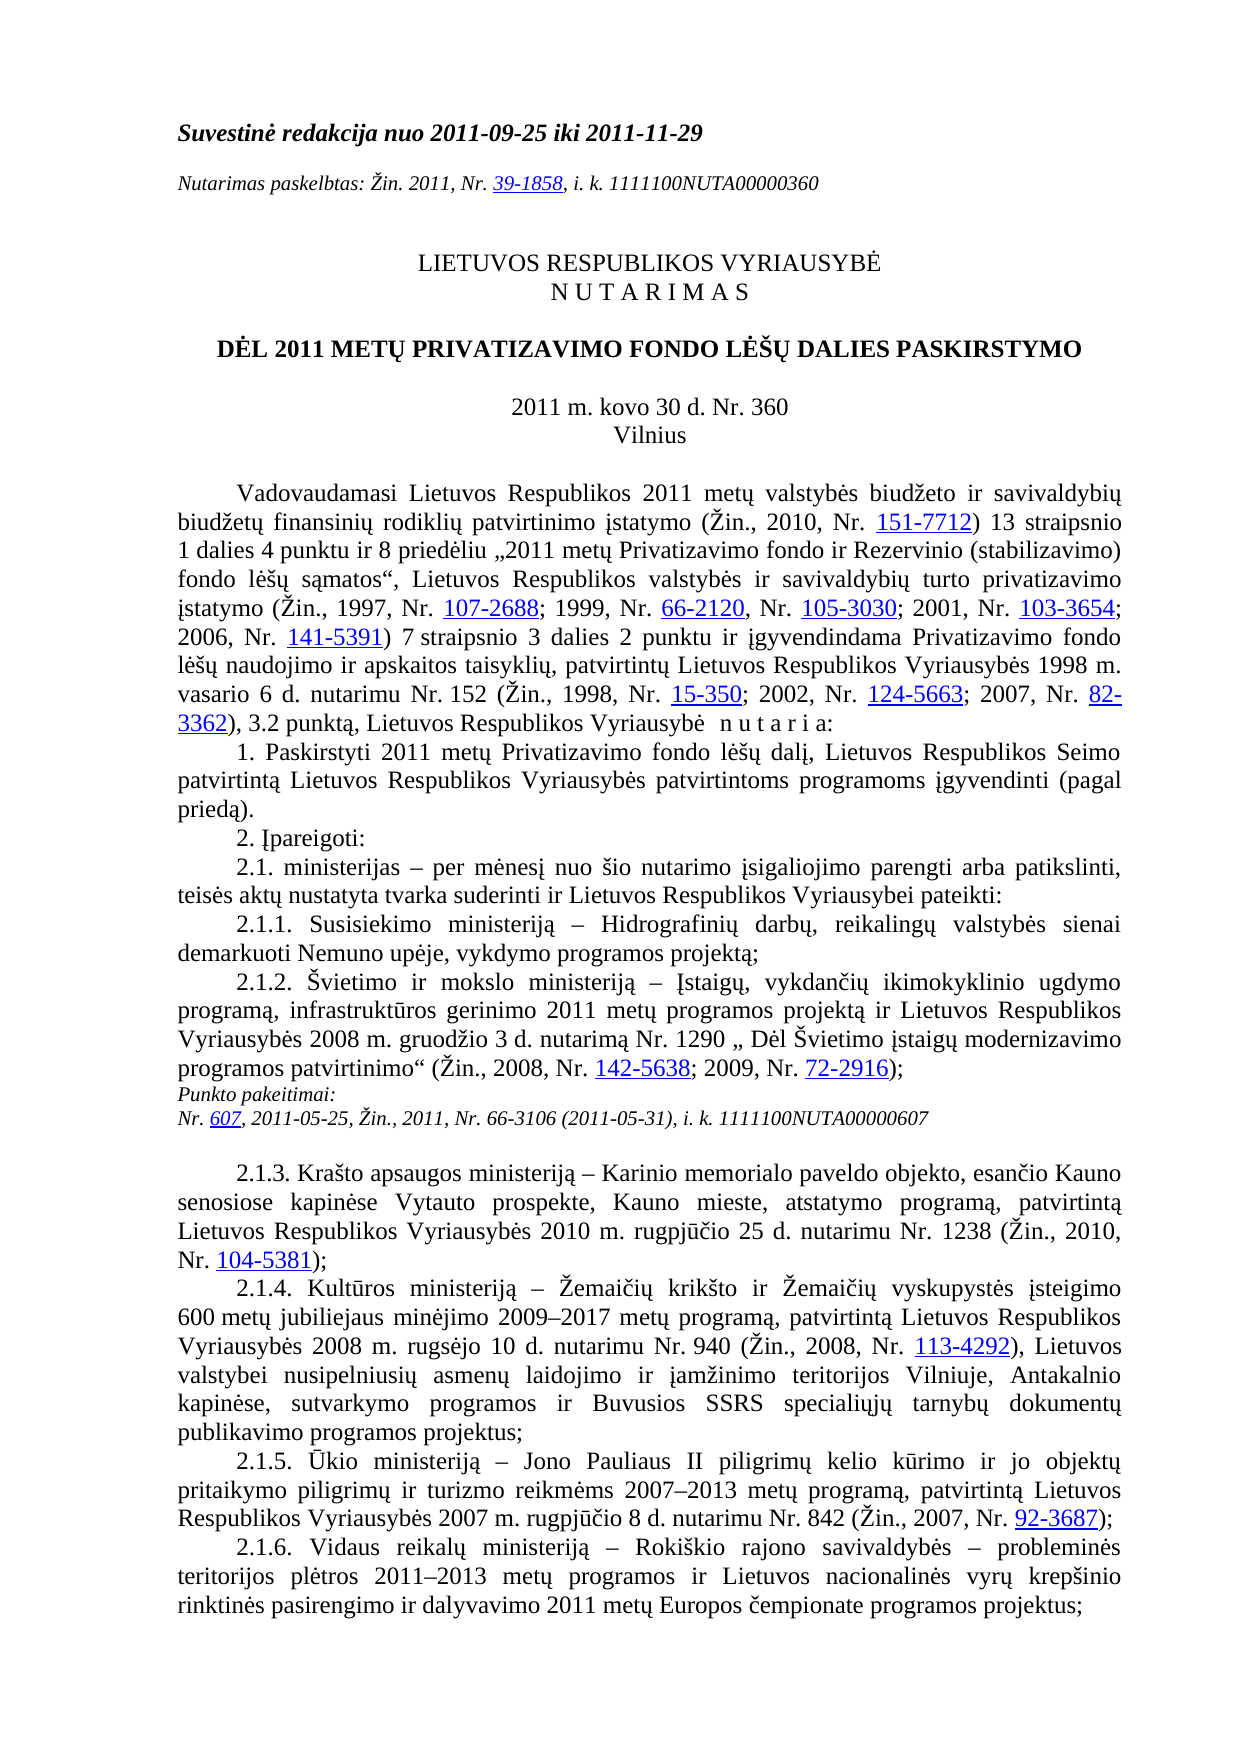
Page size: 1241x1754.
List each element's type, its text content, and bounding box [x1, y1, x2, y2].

text DĖL 2011 METŲ PRIVATIZAVIMO FONDO LĖŠŲ DALIES PASKIRSTYMO [177, 334, 1122, 363]
text Vilnius [177, 420, 1122, 449]
text 2.1.5. Ūkio ministeriją – Jono Pauliaus II piligrimų kelio kūrimo ir jo objektų pritaikymo piligrimų ir turizmo reikmėms 2007–2013 metų programą, patvirtintą Lietuvos Respublikos Vyriausybės 2007 m. rugpjūčio 8 d. nutarimu Nr. 842 (Žin., 2007, Nr. 92-3687); [177, 1446, 1122, 1532]
text Lietuvos Respublikos Vyriausybė [177, 248, 1122, 277]
text NUTARIMAS [177, 277, 1122, 305]
text 2.1. ministerijas – per mėnesį nuo šio nutarimo įsigaliojimo parengti arba patikslinti, teisės aktų nustatyta tvarka suderinti ir Lietuvos Respublikos Vyriausybei pateikti: [177, 852, 1122, 909]
text 2.1.6. Vidaus reikalų ministeriją – Rokiškio rajono savivaldybės – probleminės teritorijos plėtros 2011–2013 metų programos ir Lietuvos nacionalinės vyrų krepšinio rinktinės pasirengimo ir dalyvavimo 2011 metų Europos čempionate programos projektus; [177, 1532, 1122, 1618]
text 2. Įpareigoti: [177, 823, 1122, 852]
text Nr. 607, 2011-05-25, Žin., 2011, Nr. 66-3106 (2011-05-31), i. k. 1111100NUTA00000607 [177, 1106, 1122, 1130]
text Vadovaudamasi Lietuvos Respublikos 2011 metų valstybės biudžeto ir savivaldybių biudžetų finansinių rodiklių patvirtinimo įstatymo (Žin., 2010, Nr. 151-7712) 13 straipsnio 1 dalies 4 punktu ir 8 priedėliu „2011 metų Privatizavimo fondo ir Rezervinio (stabilizavimo) fondo lėšų sąmatos“, Lietuvos Respublikos valstybės ir savivaldybių turto privatizavimo įstatymo (Žin., 1997, Nr. 107-2688; 1999, Nr. 66-2120, Nr. 105-3030; 2001, Nr. 103-3654; 2006, Nr. 141-5391) 7 straipsnio 3 dalies 2 punktu ir įgyvendindama Privatizavimo fondo lėšų naudojimo ir apskaitos taisyklių, patvirtintų Lietuvos Respublikos Vyriausybės 1998 m. vasario 6 d. nutarimu Nr. 152 (Žin., 1998, Nr. 15-350; 2002, Nr. 124-5663; 2007, Nr. 82-3362), 3.2 punktą, Lietuvos Respublikos Vyriausybė nutaria: [177, 478, 1122, 737]
text Punkto pakeitimai: [177, 1082, 1122, 1106]
text 2.1.2. Švietimo ir mokslo ministeriją – Įstaigų, vykdančių ikimokyklinio ugdymo programą, infrastruktūros gerinimo 2011 metų programos projektą ir Lietuvos Respublikos Vyriausybės 2008 m. gruodžio 3 d. nutarimą Nr. 1290 „ Dėl Švietimo įstaigų modernizavimo programos patvirtinimo“ (Žin., 2008, Nr. 142-5638; 2009, Nr. 72-2916); [177, 967, 1122, 1082]
text 1. Paskirstyti 2011 metų Privatizavimo fondo lėšų dalį, Lietuvos Respublikos Seimo patvirtintą Lietuvos Respublikos Vyriausybės patvirtintoms programoms įgyvendinti (pagal priedą). [177, 737, 1122, 823]
text Nutarimas paskelbtas: Žin. 2011, Nr. 39-1858, i. k. 1111100NUTA00000360 [177, 171, 1122, 195]
text 2.1.1. Susisiekimo ministeriją – Hidrografinių darbų, reikalingų valstybės sienai demarkuoti Nemuno upėje, vykdymo programos projektą; [177, 909, 1122, 967]
text 2.1.4. Kultūros ministeriją – Žemaičių krikšto ir Žemaičių vyskupystės įsteigimo 600 metų jubiliejaus minėjimo 2009–2017 metų programą, patvirtintą Lietuvos Respublikos Vyriausybės 2008 m. rugsėjo 10 d. nutarimu Nr. 940 (Žin., 2008, Nr. 113-4292), Lietuvos valstybei nusipelniusių asmenų laidojimo ir įamžinimo teritorijos Vilniuje, Antakalnio kapinėse, sutvarkymo programos ir Buvusios SSRS specialiųjų tarnybų dokumentų publikavimo programos projektus; [177, 1273, 1122, 1446]
text 2011 m. kovo 30 d. Nr. 360 [177, 392, 1122, 420]
text Suvestinė redakcija nuo 2011-09-25 iki 2011-11-29 [177, 118, 1122, 147]
text 2.1.3. Krašto apsaugos ministeriją – Karinio memorialo paveldo objekto, esančio Kauno senosiose kapinėse Vytauto prospekte, Kauno mieste, atstatymo programą, patvirtintą Lietuvos Respublikos Vyriausybės 2010 m. rugpjūčio 25 d. nutarimu Nr. 1238 (Žin., 2010, Nr. 104-5381); [177, 1158, 1122, 1273]
